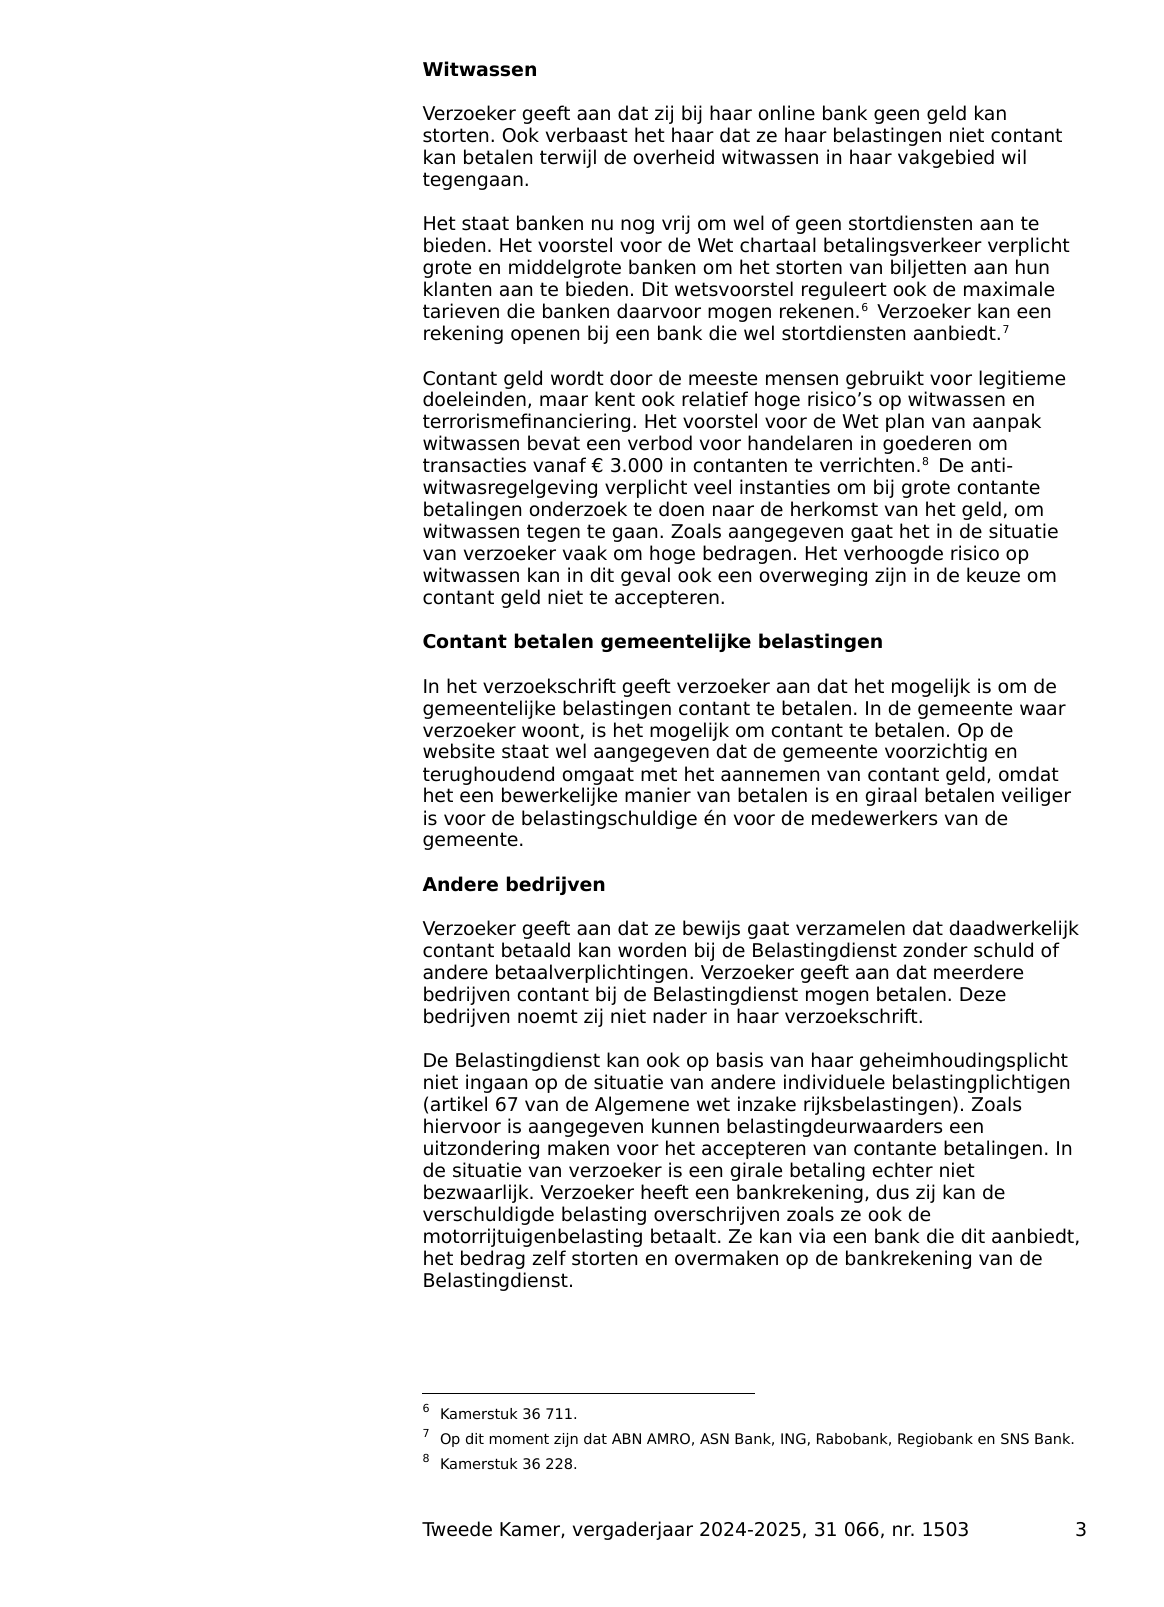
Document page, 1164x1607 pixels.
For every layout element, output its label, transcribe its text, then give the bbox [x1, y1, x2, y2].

text Contant geld wordt door de meeste mensen gebruikt voor legitieme doeleinden, maar kent ook relatief hoge risico’s op witwassen en terrorismefinanciering. Het voorstel voor de Wet plan van aanpak witwassen bevat een verbod voor handelaren in goederen om transacties vanaf € 3.000 in contanten te verrichten. De anti-witwasregelgeving verplicht veel instanties om bij grote contante betalingen onderzoek te doen naar de herkomst van het geld, om witwassen tegen te gaan. Zoals aangegeven gaat het in de situatie van verzoeker vaak om hoge bedragen. Het verhoogde risico op witwassen kan in dit geval ook een overweging zijn in de keuze om contant geld niet te accepteren. [422, 367, 1087, 609]
text Verzoeker geeft aan dat zij bij haar online bank geen geld kan storten. Ook verbaast het haar dat ze haar belastingen niet contant kan betalen terwijl de overheid witwassen in haar vakgebied wil tegengaan. [422, 103, 1087, 191]
text In het verzoekschrift geeft verzoeker aan dat het mogelijk is om de gemeentelijke belastingen contant te betalen. In de gemeente waar verzoeker woont, is het mogelijk om contant te betalen. Op de website staat wel aangegeven dat de gemeente voorzichtig en terughoudend omgaat met het aannemen van contant geld, omdat het een bewerkelijke manier van betalen is en giraal betalen veiliger is voor de belastingschuldige én voor de medewerkers van de gemeente. [422, 676, 1087, 851]
text Op dit moment zijn dat ABN AMRO, ASN Bank, ING, Rabobank, Regiobank en SNS Bank. [422, 1427, 1087, 1449]
text De Belastingdienst kan ook op basis van haar geheimhoudingsplicht niet ingaan op de situatie van andere individuele belastingplichtigen (artikel 67 van de Algemene wet inzake rijksbelastingen). Zoals hiervoor is aangegeven kunnen belastingdeurwaarders een uitzondering maken voor het accepteren van contante betalingen. In de situatie van verzoeker is een girale betaling echter niet bezwaarlijk. Verzoeker heeft een bankrekening, dus zij kan de verschuldigde belasting overschrijven zoals ze ook de motorrijtuigenbelasting betaalt. Ze kan via een bank die dit aanbiedt, het bedrag zelf storten en overmaken op de bankrekening van de Belastingdienst. [422, 1050, 1087, 1292]
text Verzoeker geeft aan dat ze bewijs gaat verzamelen dat daadwerkelijk contant betaald kan worden bij de Belastingdienst zonder schuld of andere betaalverplichtingen. Verzoeker geeft aan dat meerdere bedrijven contant bij de Belastingdienst mogen betalen. Deze bedrijven noemt zij niet nader in haar verzoekschrift. [422, 918, 1087, 1028]
text Het staat banken nu nog vrij om wel of geen stortdiensten aan te bieden. Het voorstel voor de Wet chartaal betalingsverkeer verplicht grote en middelgrote banken om het storten van biljetten aan hun klanten aan te bieden. Dit wetsvoorstel reguleert ook de maximale tarieven die banken daarvoor mogen rekenen. Verzoeker kan een rekening openen bij een bank die wel stortdiensten aanbiedt. [422, 213, 1087, 345]
subtitle Contant betalen gemeentelijke belastingen [422, 631, 1087, 653]
subtitle Witwassen [422, 59, 1087, 81]
subtitle Andere bedrijven [422, 873, 1087, 896]
text Kamerstuk 36 228. [422, 1452, 1087, 1474]
text Kamerstuk 36 711. [422, 1402, 1087, 1424]
